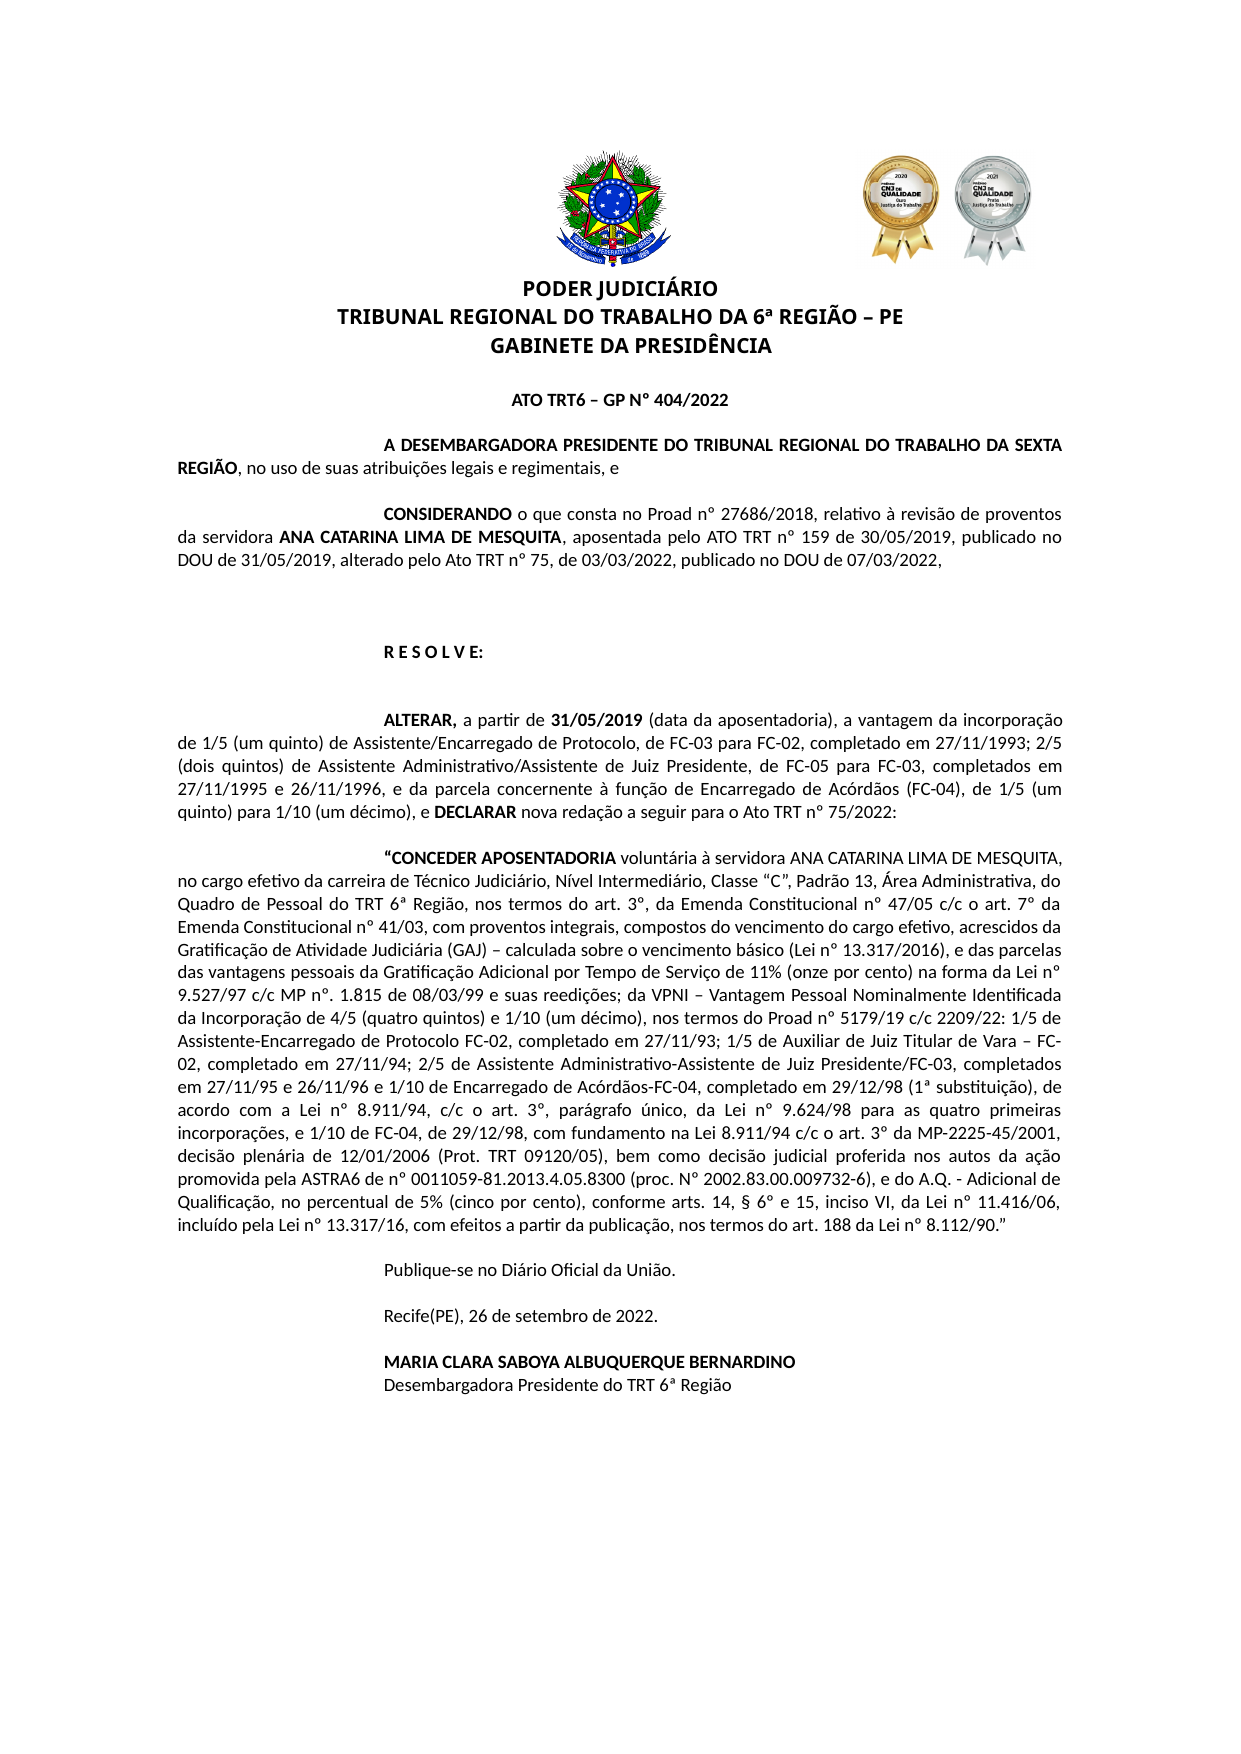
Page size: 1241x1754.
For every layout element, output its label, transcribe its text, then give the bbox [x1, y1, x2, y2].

picture [854, 149, 1037, 269]
text ALTERAR, a partir de 31/05/2019 (data da aposentadoria), a vantagem da incorporação de 1/5 (um quinto) de Assistente/Encarregado de Protocolo, de FC-03 para FC-02, completado em 27/11/1993; 2/5 (dois quintos) de Assistente Administrativo/Assistente de Juiz Presidente, de FC-05 para FC-03, completados em 27/11/1995 e 26/11/1996, e da parcela concernente à função de Encarregado de Acórdãos (FC-04), de 1/5 (um quinto) para 1/10 (um décimo), e DECLARAR nova redação a seguir para o Ato TRT nº 75/2022: [177, 709, 1063, 823]
text Desembargadora Presidente do TRT 6ª Região [177, 1373, 1063, 1396]
text Publique-se no Diário Oficial da União. [177, 1259, 1063, 1282]
text R E S O L V E: [177, 640, 1063, 663]
text GABINETE DA PRESIDÊNCIA [177, 331, 1063, 359]
text CONSIDERANDO o que consta no Proad nº 27686/2018, relativo à revisão de proventos da servidora ANA CATARINA LIMA DE MESQUITA, aposentada pelo ATO TRT nº 159 de 30/05/2019, publicado no DOU de 31/05/2019, alterado pelo Ato TRT nº 75, de 03/03/2022, publicado no DOU de 07/03/2022, [177, 502, 1063, 571]
text Recife(PE), 26 de setembro de 2022. [177, 1304, 1063, 1327]
text A DESEMBARGADORA PRESIDENTE DO TRIBUNAL REGIONAL DO TRABALHO DA SEXTA REGIÃO, no uso de suas atribuições legais e regimentais, e [177, 434, 1063, 479]
text TRIBUNAL REGIONAL DO TRABALHO DA 6ª REGIÃO – PE [177, 302, 1063, 331]
text ATO TRT6 – GP Nº 404/2022 [177, 388, 1063, 411]
text “CONCEDER APOSENTADORIA voluntária à servidora ANA CATARINA LIMA DE MESQUITA, no cargo efetivo da carreira de Técnico Judiciário, Nível Intermediário, Classe “C”, Padrão 13, Área Administrativa, do Quadro de Pessoal do TRT 6ª Região, nos termos do art. 3º, da Emenda Constitucional nº 47/05 c/c o art. 7º da Emenda Constitucional nº 41/03, com proventos integrais, compostos do vencimento do cargo efetivo, acrescidos da Gratificação de Atividade Judiciária (GAJ) – calculada sobre o vencimento básico (Lei nº 13.317/2016), e das parcelas das vantagens pessoais da Gratificação Adicional por Tempo de Serviço de 11% (onze por cento) na forma da Lei nº 9.527/97 c/c MP nº. 1.815 de 08/03/99 e suas reedições; da VPNI – Vantagem Pessoal Nominalmente Identificada da Incorporação de 4/5 (quatro quintos) e 1/10 (um décimo), nos termos do Proad nº 5179/19 c/c 2209/22: 1/5 de Assistente-Encarregado de Protocolo FC-02, completado em 27/11/93; 1/5 de Auxiliar de Juiz Titular de Vara – FC-02, completado em 27/11/94; 2/5 de Assistente Administrativo-Assistente de Juiz Presidente/FC-03, completados em 27/11/95 e 26/11/96 e 1/10 de Encarregado de Acórdãos-FC-04, completado em 29/12/98 (1ª substituição), de acordo com a Lei nº 8.911/94, c/c o art. 3º, parágrafo único, da Lei nº 9.624/98 para as quatro primeiras incorporações, e 1/10 de FC-04, de 29/12/98, com fundamento na Lei 8.911/94 c/c o art. 3º da MP-2225-45/2001, decisão plenária de 12/01/2006 (Prot. TRT 09120/05), bem como decisão judicial proferida nos autos da ação promovida pela ASTRA6 de nº 0011059-81.2013.4.05.8300 (proc. Nº 2002.83.00.009732-6), e do A.Q. - Adicional de Qualificação, no percentual de 5% (cinco por cento), conforme arts. 14, § 6º e 15, inciso VI, da Lei nº 11.416/06, incluído pela Lei nº 13.317/16, com efeitos a partir da publicação, nos termos do art. 188 da Lei nº 8.112/90.” [177, 846, 1063, 1236]
text PODER JUDICIÁRIO [177, 274, 1063, 302]
picture [551, 147, 674, 269]
text MARIA CLARA SABOYA ALBUQUERQUE BERNARDINO [177, 1350, 1063, 1373]
